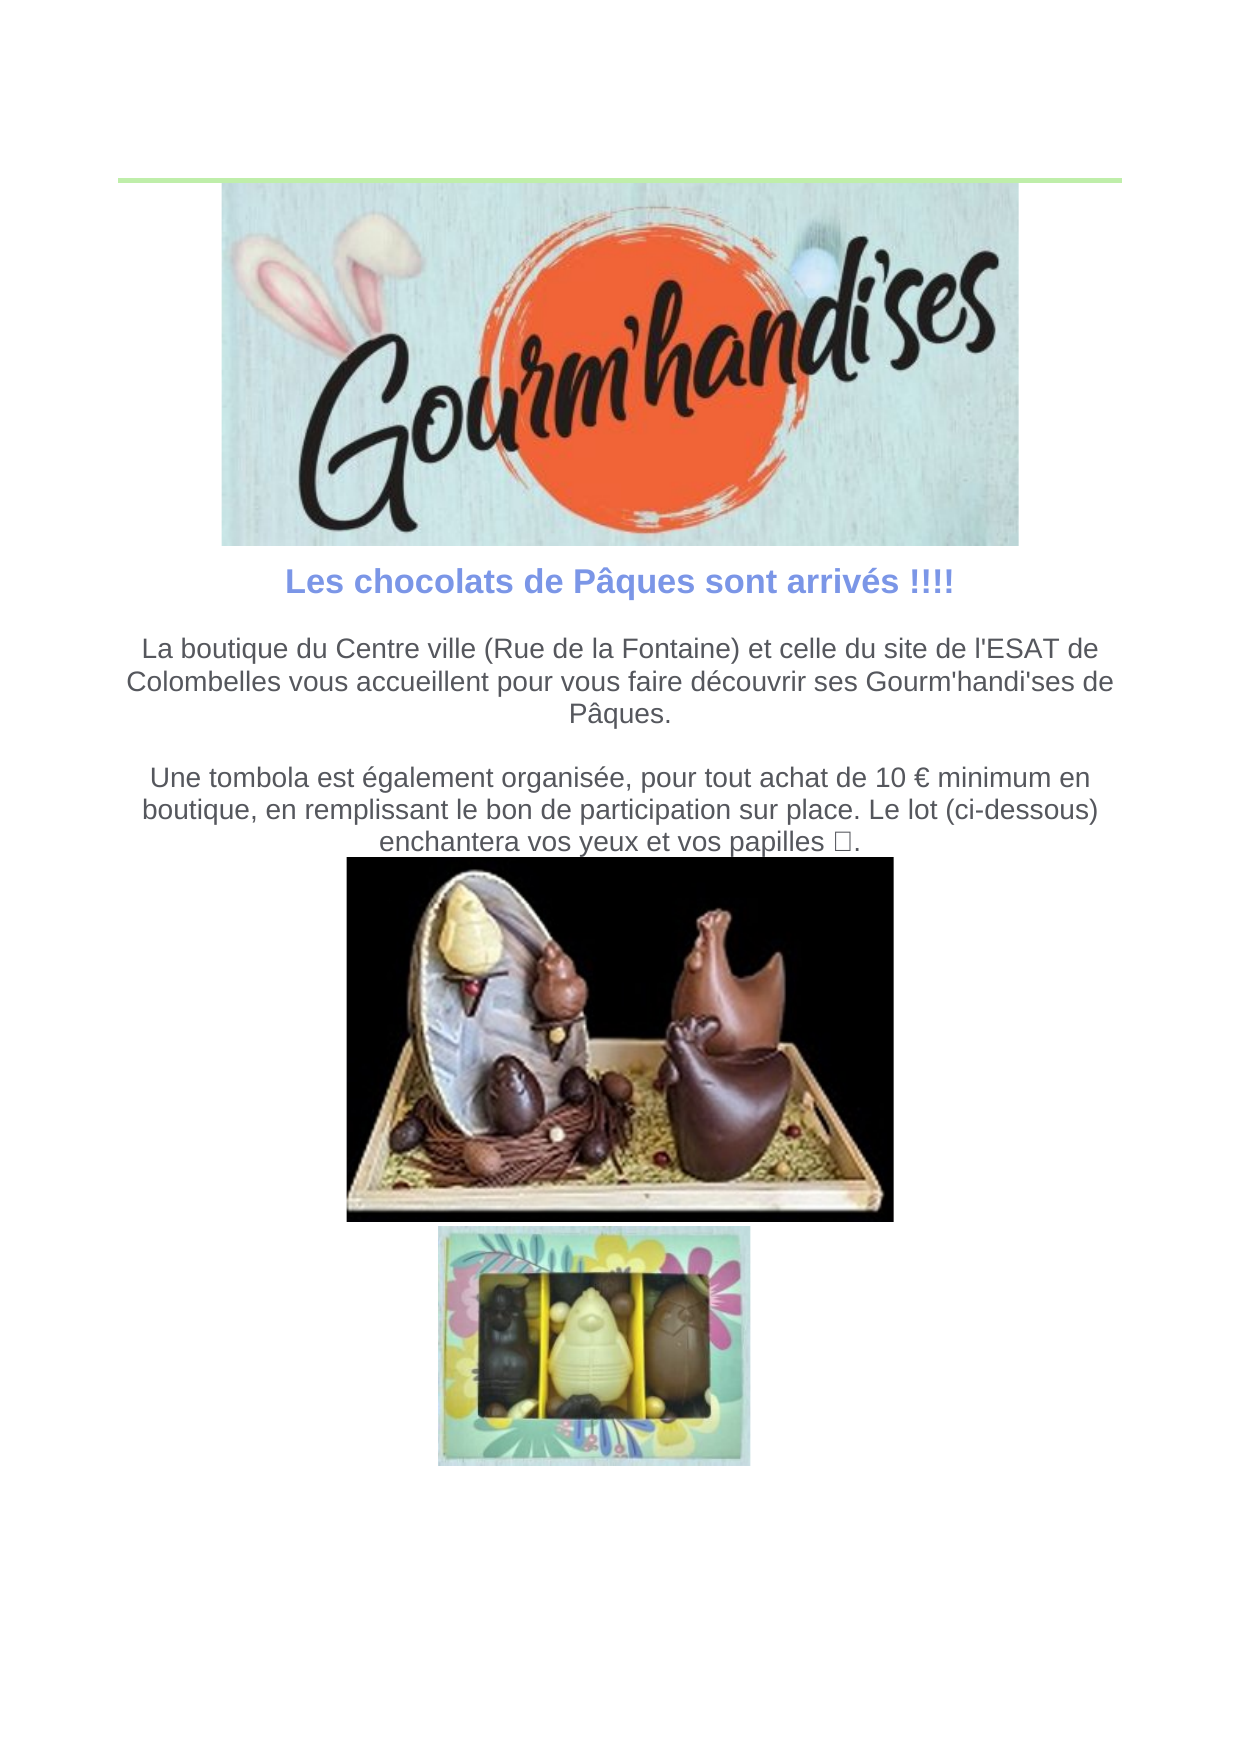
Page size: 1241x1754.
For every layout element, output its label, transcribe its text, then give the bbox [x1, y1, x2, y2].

table_header [118, 183, 221, 546]
table_header [751, 1227, 802, 1466]
table_cell [118, 118, 1122, 178]
table_header [1019, 183, 1122, 546]
picture [346, 857, 894, 1222]
table_cell Les chocolats de Pâques sont arrivés !!!! La boutique du Centre ville (Rue de la Fontaine) et celle du site de l'ESAT de Colombelles vous accueillent pour vous faire découvrir ses Gourm'handi'ses de Pâques. Une tombola est également organisée, pour tout achat de 10 € minimum en boutique, en remplissant le bon de participation sur place. Le lot (ci-dessous) enchantera vos yeux et vos papilles 🙂. [118, 546, 1122, 1222]
picture [438, 1226, 751, 1466]
table_cell [118, 178, 1122, 183]
picture [221, 183, 1019, 546]
table_cell [118, 1222, 1122, 1227]
